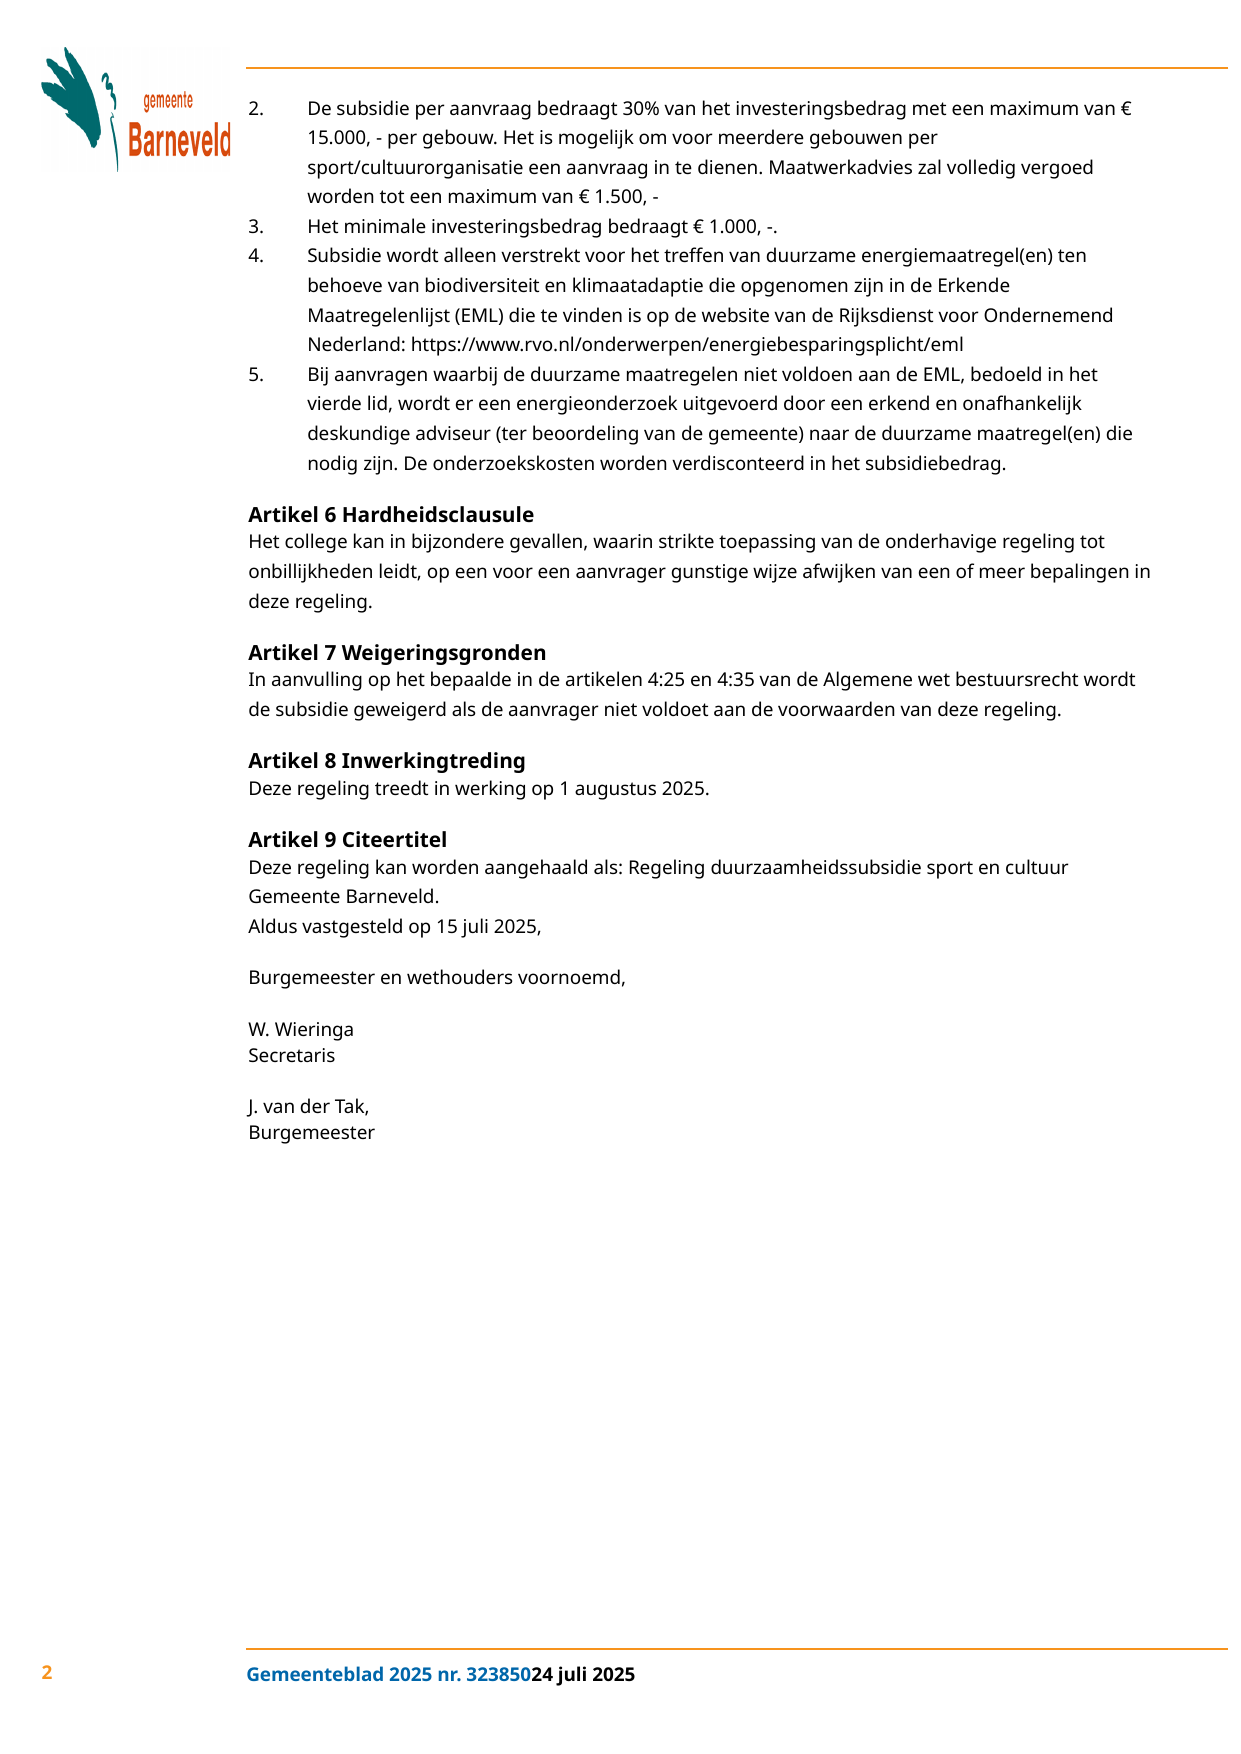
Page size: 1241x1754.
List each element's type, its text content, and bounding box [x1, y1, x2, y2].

list Het minimale investeringsbedrag bedraagt € 1.000, -. [248, 213, 1152, 239]
text Deze regeling treedt in werking op 1 augustus 2025. [248, 775, 1152, 801]
text Artikel 9 Citeertitel [248, 826, 1152, 854]
list Subsidie wordt alleen verstrekt voor het treffen van duurzame energiemaatregel(en) ten behoeve van biodiversiteit en klimaatadaptie die opgenomen zijn in de Erkende Maatregelenlijst (EML) die te vinden is op de website van de Rijksdienst voor Ondernemend Nederland: https://www.rvo.nl/onderwerpen/energiebesparingsplicht/eml [248, 243, 1152, 357]
list Bij aanvragen waarbij de duurzame maatregelen niet voldoen aan de EML, bedoeld in het vierde lid, wordt er een energieonderzoek uitgevoerd door een erkend en onafhankelijk deskundige adviseur (ter beoordeling van de gemeente) naar de duurzame maatregel(en) die nodig zijn. De onderzoekskosten worden verdisconteerd in het subsidiebedrag. [248, 361, 1152, 476]
text Artikel 8 Inwerkingtreding [248, 747, 1152, 775]
text Secretaris [248, 1042, 1152, 1067]
text J. van der Tak, [248, 1093, 1152, 1119]
text Aldus vastgesteld op 15 juli 2025, [248, 913, 1152, 939]
text Artikel 7 Weigeringsgronden [248, 638, 1152, 667]
text Deze regeling kan worden aangehaald als: Regeling duurzaamheidssubsidie sport en cultuur Gemeente Barneveld. [248, 854, 1152, 909]
text Burgemeester [248, 1119, 1152, 1145]
list De subsidie per aanvraag bedraagt 30% van het investeringsbedrag met een maximum van € 15.000, - per gebouw. Het is mogelijk om voor meerdere gebouwen per sport/cultuurorganisatie een aanvraag in te dienen. Maatwerkadvies zal volledig vergoed worden tot een maximum van € 1.500, - [248, 95, 1152, 209]
text Burgemeester en wethouders voornoemd, [248, 964, 1152, 990]
text Artikel 6 Hardheidsclausule [248, 500, 1152, 529]
text In aanvulling op het bepaalde in de artikelen 4:25 en 4:35 van de Algemene wet bestuursrecht wordt de subsidie geweigerd als de aanvrager niet voldoet aan de voorwaarden van deze regeling. [248, 667, 1152, 722]
text Het college kan in bijzondere gevallen, waarin strikte toepassing van de onderhavige regeling tot onbillijkheden leidt, op een voor een aanvrager gunstige wijze afwijken van een of meer bepalingen in deze regeling. [248, 529, 1152, 613]
picture [41, 47, 231, 172]
text W. Wieringa [248, 1016, 1152, 1042]
